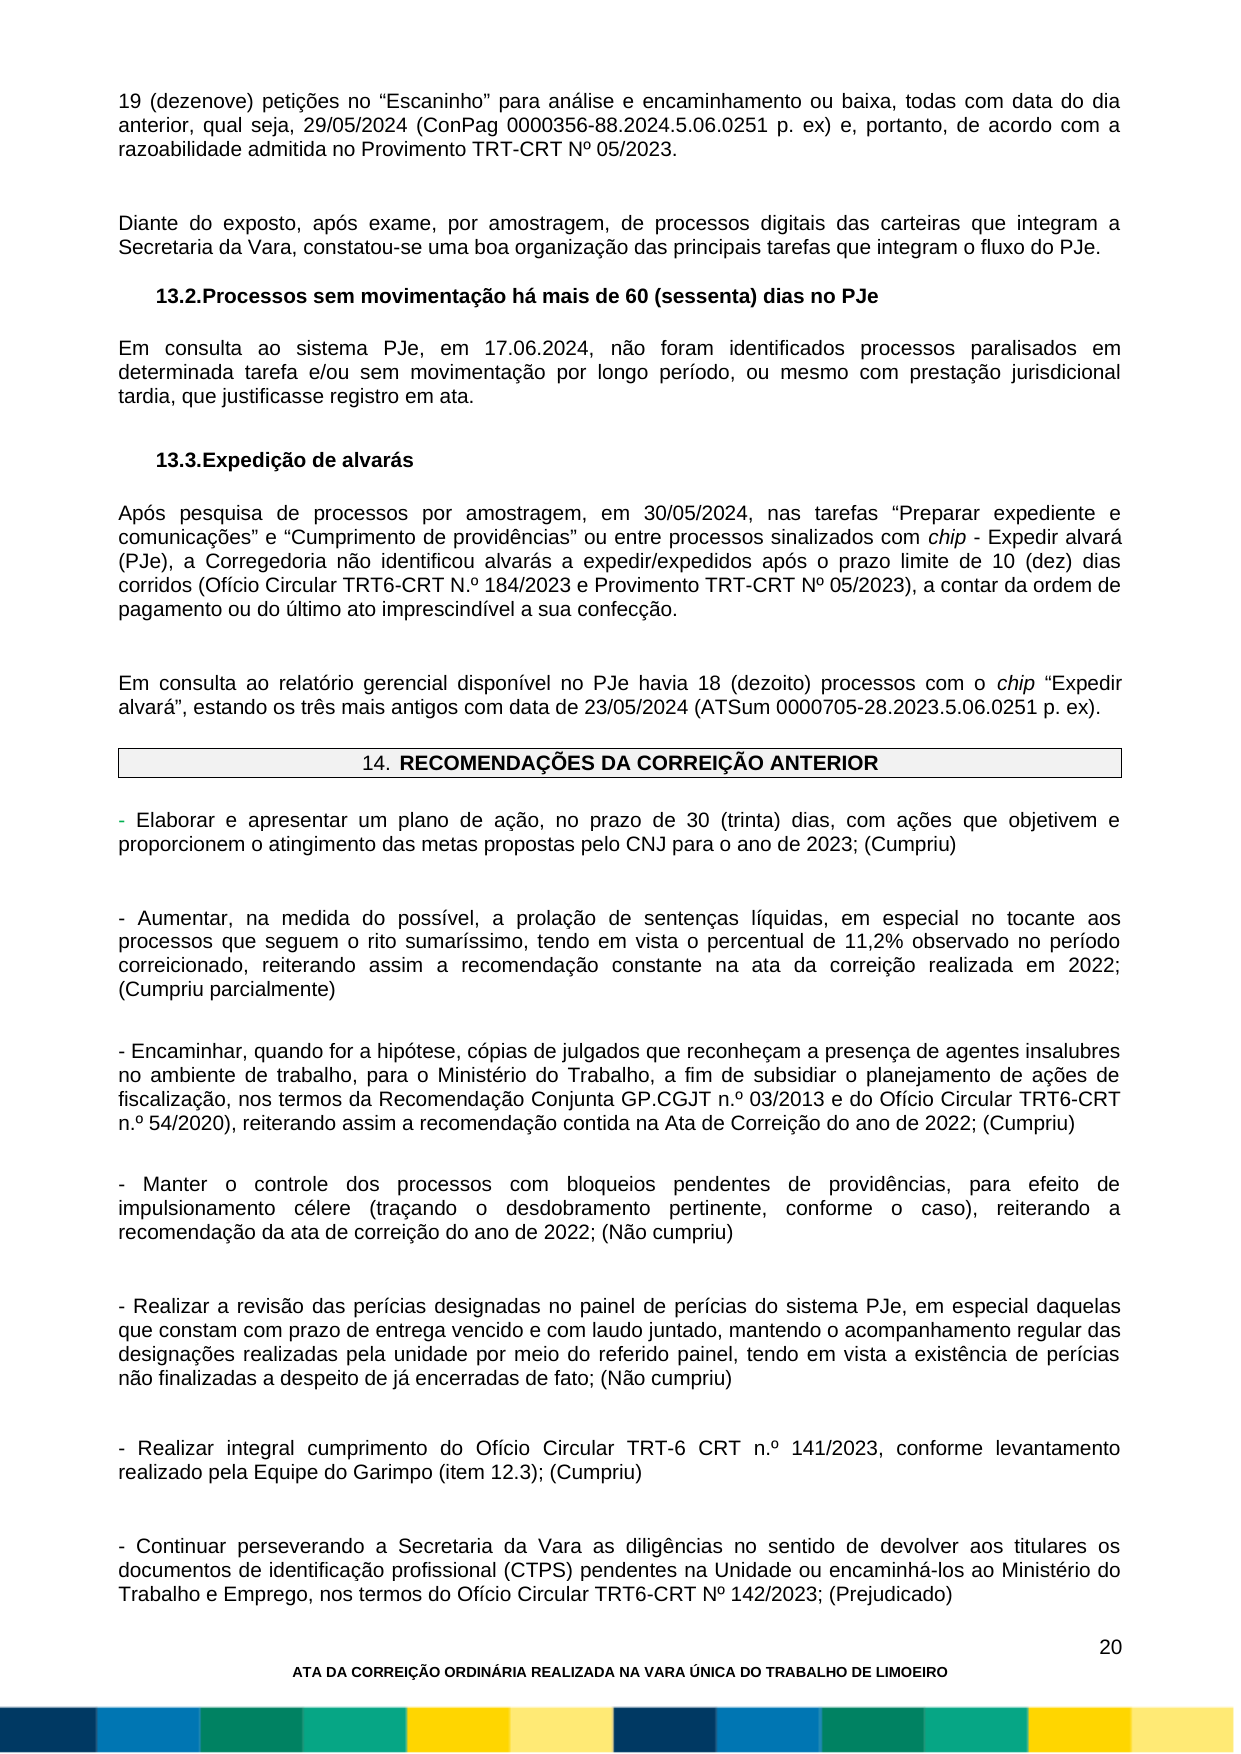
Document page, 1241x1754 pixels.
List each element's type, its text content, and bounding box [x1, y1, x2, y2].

text - Elaborar e apresentar um plano de ação, no prazo de 30 (trinta) dias, com ações que objetivem e proporcionem o atingimento das metas propostas pelo CNJ para o ano de 2023; (Cumpriu) [118, 807, 1122, 855]
text Após pesquisa de processos por amostragem, em 30/05/2024, nas tarefas “Preparar expediente e comunicações” e “Cumprimento de providências” ou entre processos sinalizados com chip - Expedir alvará (PJe), a Corregedoria não identificou alvarás a expedir/expedidos após o prazo limite de 10 (dez) dias corridos (Ofício Circular TRT6-CRT N.º 184/2023 e Provimento TRT-CRT Nº 05/2023), a contar da ordem de pagamento ou do último ato imprescindível a sua confecção. [118, 501, 1122, 621]
text Diante do exposto, após exame, por amostragem, de processos digitais das carteiras que integram a Secretaria da Vara, constatou-se uma boa organização das principais tarefas que integram o fluxo do PJe. [118, 211, 1122, 258]
text - Encaminhar, quando for a hipótese, cópias de julgados que reconheçam a presença de agentes insalubres no ambiente de trabalho, para o Ministério do Trabalho, a fim de subsidiar o planejamento de ações de fiscalização, nos termos da Recomendação Conjunta GP.CGJT n.º 03/2013 e do Ofício Circular TRT6-CRT n.º 54/2020), reiterando assim a recomendação contida na Ata de Correição do ano de 2022; (Cumpriu) [118, 1039, 1122, 1134]
text - Manter o controle dos processos com bloqueios pendentes de providências, para efeito de impulsionamento célere (traçando o desdobramento pertinente, conforme o caso), reiterando a recomendação da ata de correição do ano de 2022; (Não cumpriu) [118, 1172, 1122, 1244]
list Processos sem movimentação há mais de 60 (sessenta) dias no PJe [156, 283, 1122, 307]
text - Realizar integral cumprimento do Ofício Circular TRT-6 CRT n.º 141/2023, conforme levantamento realizado pela Equipe do Garimpo (item 12.3); (Cumpriu) [118, 1436, 1122, 1483]
list Expedição de alvarás [156, 448, 1122, 472]
text 19 (dezenove) petições no “Escaninho” para análise e encaminhamento ou baixa, todas com data do dia anterior, qual seja, 29/05/2024 (ConPag 0000356-88.2024.5.06.0251 p. ex) e, portanto, de acordo com a razoabilidade admitida no Provimento TRT-CRT Nº 05/2023. [118, 89, 1122, 161]
text Em consulta ao sistema PJe, em 17.06.2024, não foram identificados processos paralisados em determinada tarefa e/ou sem movimentação por longo período, ou mesmo com prestação jurisdicional tardia, que justificasse registro em ata. [118, 336, 1122, 407]
text - Continuar perseverando a Secretaria da Vara as diligências no sentido de devolver aos titulares os documentos de identificação profissional (CTPS) pendentes na Unidade ou encaminhá-los ao Ministério do Trabalho e Emprego, nos termos do Ofício Circular TRT6-CRT Nº 142/2023; (Prejudicado) [118, 1533, 1122, 1605]
list RECOMENDAÇÕES DA CORREIÇÃO ANTERIOR [119, 749, 1121, 777]
text - Realizar a revisão das perícias designadas no painel de perícias do sistema PJe, em especial daquelas que constam com prazo de entrega vencido e com laudo juntado, mantendo o acompanhamento regular das designações realizadas pela unidade por meio do referido painel, tendo em vista a existência de perícias não finalizadas a despeito de já encerradas de fato; (Não cumpriu) [118, 1294, 1122, 1390]
text Em consulta ao relatório gerencial disponível no PJe havia 18 (dezoito) processos com o chip “Expedir alvará”, estando os três mais antigos com data de 23/05/2024 (ATSum 0000705-28.2023.5.06.0251 p. ex). [118, 671, 1122, 719]
text - Aumentar, na medida do possível, a prolação de sentenças líquidas, em especial no tocante aos processos que seguem o rito sumaríssimo, tendo em vista o percentual de 11,2% observado no período correicionado, reiterando assim a recomendação constante na ata da correição realizada em 2022; (Cumpriu parcialmente) [118, 905, 1122, 1001]
